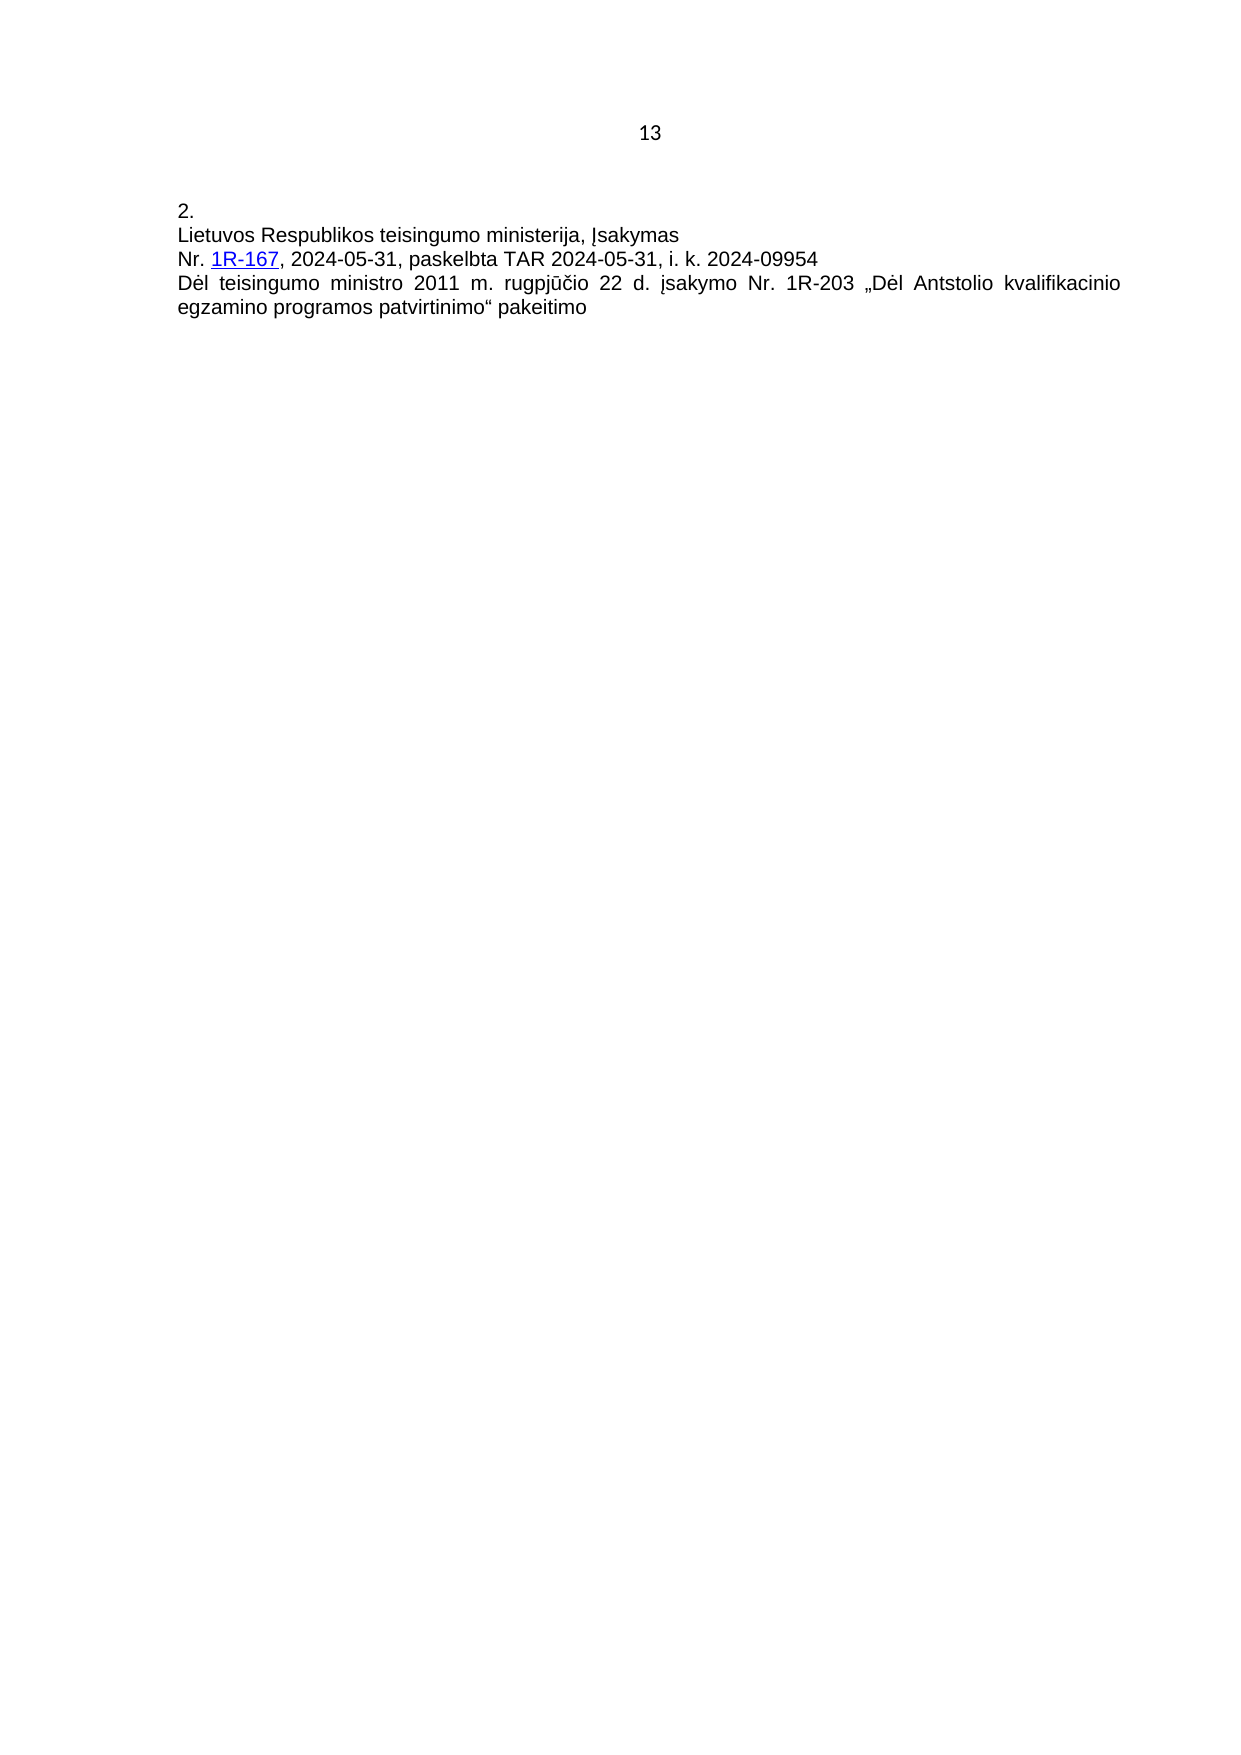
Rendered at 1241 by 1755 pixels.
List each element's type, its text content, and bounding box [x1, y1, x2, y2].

text 2. [177, 199, 1122, 223]
text Dėl teisingumo ministro 2011 m. rugpjūčio 22 d. įsakymo Nr. 1R-203 „Dėl Antstolio kvalifikacinio egzamino programos patvirtinimo“ pakeitimo [177, 271, 1122, 319]
text Lietuvos Respublikos teisingumo ministerija, Įsakymas [177, 223, 1122, 247]
text Nr. 1R-167, 2024-05-31, paskelbta TAR 2024-05-31, i. k. 2024-09954 [177, 247, 1122, 271]
